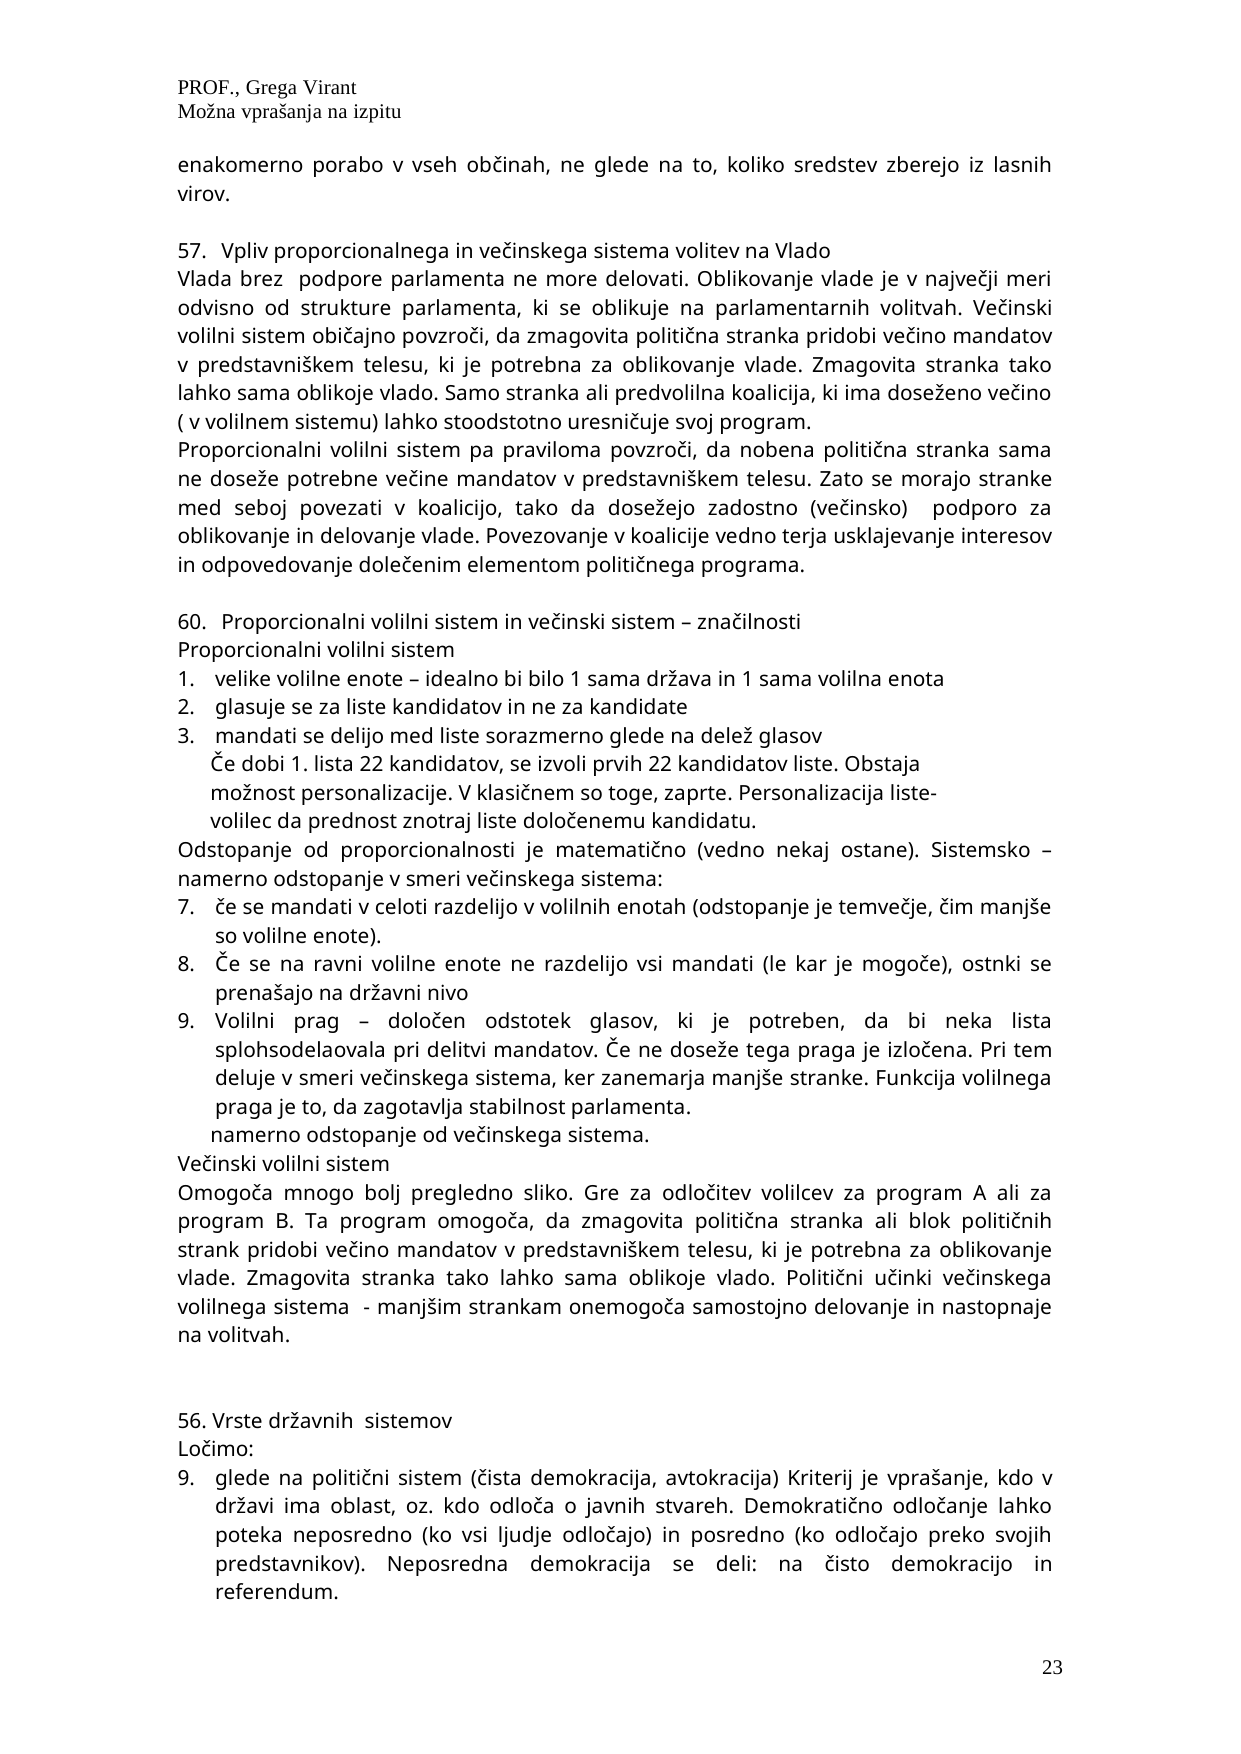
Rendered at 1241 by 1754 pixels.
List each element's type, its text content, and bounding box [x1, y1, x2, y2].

text Omogoča mnogo bolj pregledno sliko. Gre za odločitev volilcev za program A ali za program B. Ta program omogoča, da zmagovita politična stranka ali blok političnih strank pridobi večino mandatov v predstavniškem telesu, ki je potrebna za oblikovanje vlade. Zmagovita stranka tako lahko sama oblikoje vlado. Politični učinki večinskega volilnega sistema - manjšim strankam onemogoča samostojno delovanje in nastopnaje na volitvah. [177, 1177, 1054, 1349]
text Proporcionalni volilni sistem pa praviloma povzroči, da nobena politična stranka sama ne doseže potrebne večine mandatov v predstavniškem telesu. Zato se morajo stranke med seboj povezati v koalicijo, tako da dosežejo zadostno (večinsko) podporo za oblikovanje in delovanje vlade. Povezovanje v koalicije vedno terja usklajevanje interesov in odpovedovanje dolečenim elementom političnega programa. [177, 435, 1054, 578]
text namerno odstopanje od večinskega sistema. [177, 1120, 1054, 1149]
text Večinski volilni sistem [177, 1149, 1054, 1177]
text Ločimo: [177, 1434, 1054, 1463]
list velike volilne enote – idealno bi bilo 1 sama država in 1 sama volilna enota [177, 664, 1054, 692]
text volilec da prednost znotraj liste določenemu kandidatu. [177, 806, 1054, 835]
text Vlada brez podpore parlamenta ne more delovati. Oblikovanje vlade je v največji meri odvisno od strukture parlamenta, ki se oblikuje na parlamentarnih volitvah. Večinski volilni sistem običajno povzroči, da zmagovita politična stranka pridobi večino mandatov v predstavniškem telesu, ki je potrebna za oblikovanje vlade. Zmagovita stranka tako lahko sama oblikoje vlado. Samo stranka ali predvolilna koalicija, ki ima doseženo večino ( v volilnem sistemu) lahko stoodstotno uresničuje svoj program. [177, 264, 1054, 435]
text enakomerno porabo v vseh občinah, ne glede na to, koliko sredstev zberejo iz lasnih virov. [177, 150, 1054, 207]
list mandati se delijo med liste sorazmerno glede na delež glasov [177, 721, 1054, 749]
text 56. Vrste državnih sistemov [177, 1406, 1054, 1434]
text Odstopanje od proporcionalnosti je matematično (vedno nekaj ostane). Sistemsko – namerno odstopanje v smeri večinskega sistema: [177, 835, 1054, 892]
list če se mandati v celoti razdelijo v volilnih enotah (odstopanje je temvečje, čim manjše so volilne enote). [177, 892, 1054, 949]
list Volilni prag – določen odstotek glasov, ki je potreben, da bi neka lista splohsodelaovala pri delitvi mandatov. Če ne doseže tega praga je izločena. Pri tem deluje v smeri večinskega sistema, ker zanemarja manjše stranke. Funkcija volilnega praga je to, da zagotavlja stabilnost parlamenta. [177, 1006, 1054, 1120]
list Vpliv proporcionalnega in večinskega sistema volitev na Vlado [177, 236, 1054, 264]
list Proporcionalni volilni sistem in večinski sistem – značilnosti [177, 607, 1054, 635]
list Če se na ravni volilne enote ne razdelijo vsi mandati (le kar je mogoče), ostnki se prenašajo na državni nivo [177, 949, 1054, 1006]
text Če dobi 1. lista 22 kandidatov, se izvoli prvih 22 kandidatov liste. Obstaja [177, 749, 1054, 778]
text Proporcionalni volilni sistem [177, 635, 1054, 664]
text možnost personalizacije. V klasičnem so toge, zaprte. Personalizacija liste- [177, 778, 1054, 806]
list glede na politični sistem (čista demokracija, avtokracija) Kriterij je vprašanje, kdo v državi ima oblast, oz. kdo odloča o javnih stvareh. Demokratično odločanje lahko poteka neposredno (ko vsi ljudje odločajo) in posredno (ko odločajo preko svojih predstavnikov). Neposredna demokracija se deli: na čisto demokracijo in referendum. [177, 1463, 1054, 1606]
list glasuje se za liste kandidatov in ne za kandidate [177, 692, 1054, 721]
